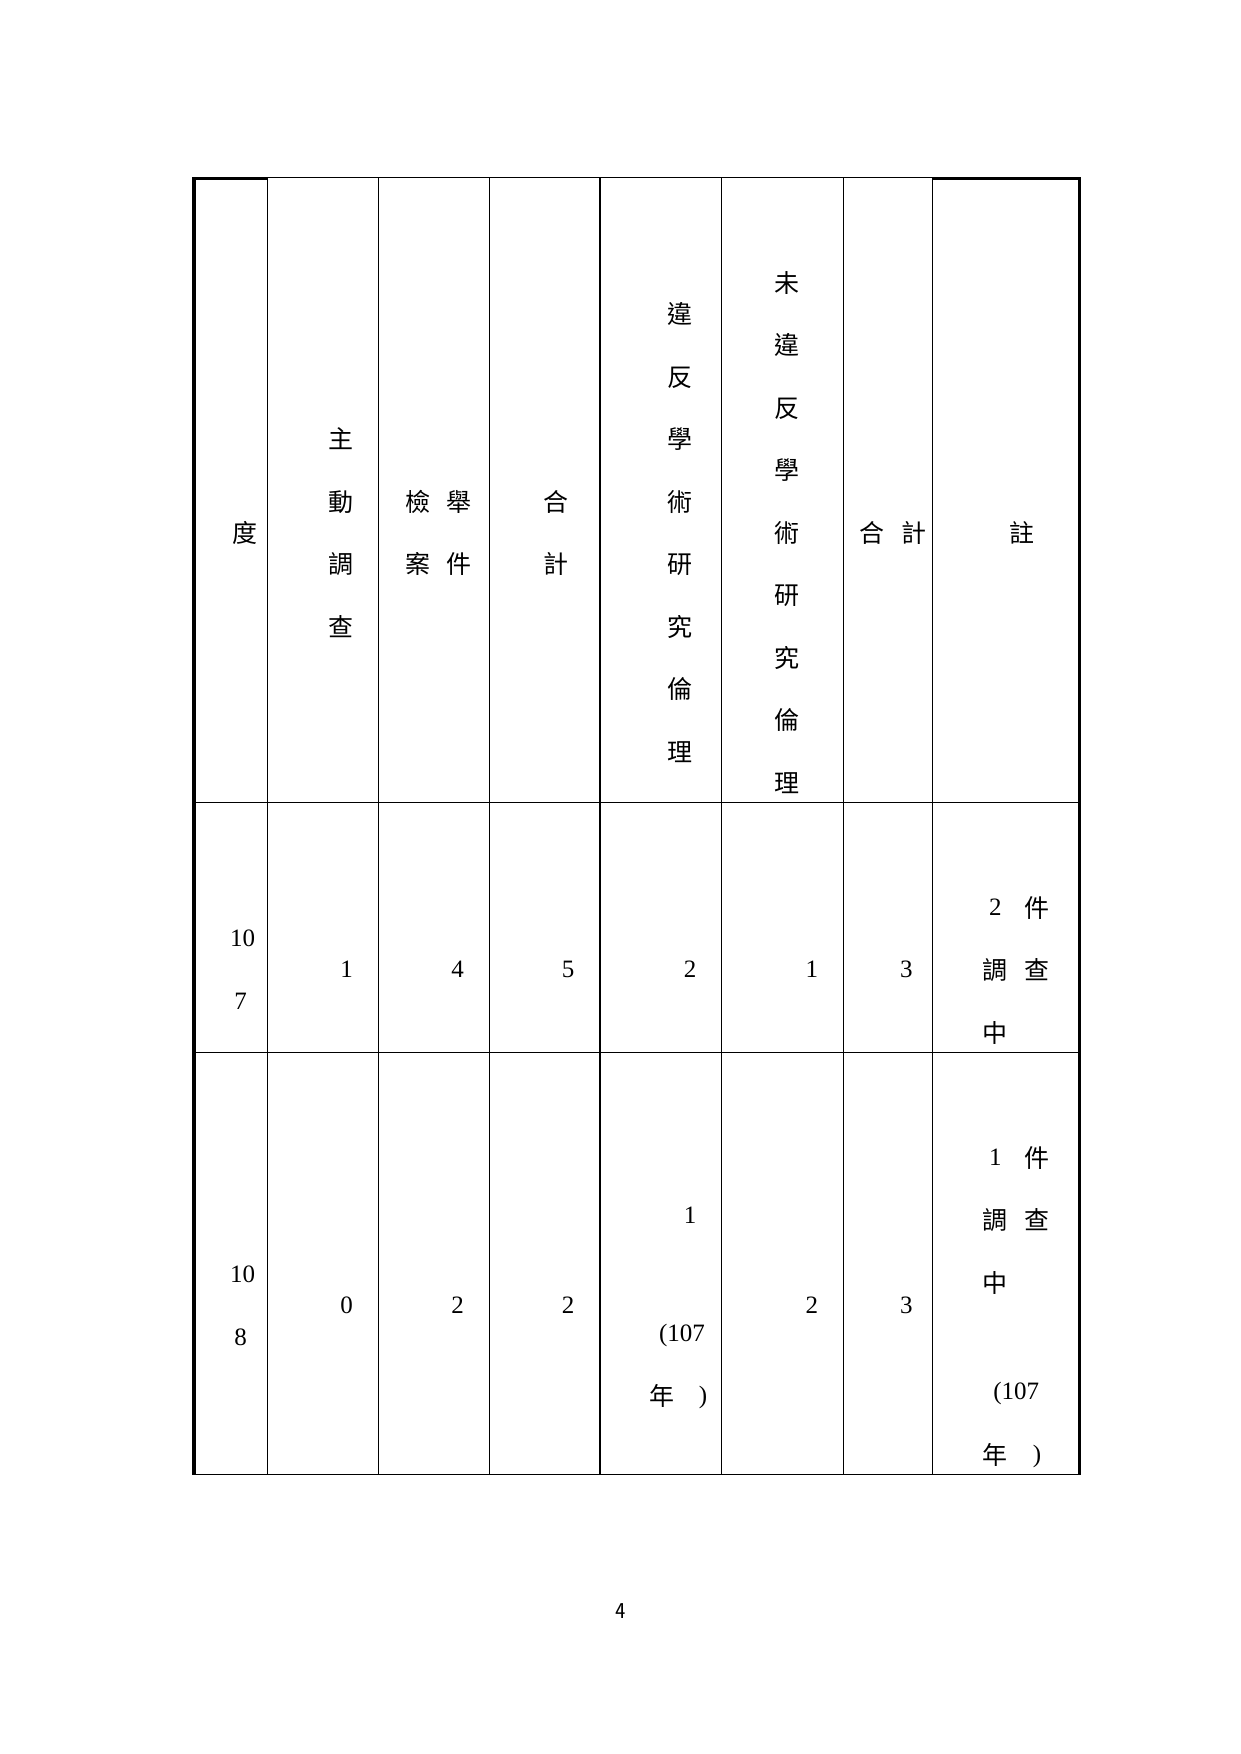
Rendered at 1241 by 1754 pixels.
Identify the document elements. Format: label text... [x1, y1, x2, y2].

table_cell 5 [490, 803, 599, 1052]
table_cell 2 [601, 803, 721, 1052]
table_cell 2 [722, 1053, 843, 1474]
table_cell 2件調查中 [933, 803, 1078, 1052]
table_cell 107 [196, 803, 267, 1052]
table_cell 主動調查 [268, 178, 378, 802]
table_header 度 [196, 180, 267, 802]
table_cell 1 [722, 803, 843, 1052]
table_cell 合 計 [490, 178, 599, 802]
table_cell 1件調查中 (107年) [933, 1053, 1078, 1474]
table_cell 合計 [844, 178, 932, 802]
table_cell 108 [196, 1053, 267, 1474]
table_cell 3 [844, 1053, 932, 1474]
table_header 註 [933, 180, 1078, 802]
table_cell 3 [844, 803, 932, 1052]
table_cell 1 (107年) [601, 1053, 721, 1474]
table_cell 檢舉案件 [379, 178, 489, 802]
table_cell 0 [268, 1053, 378, 1474]
table_cell 1 [268, 803, 378, 1052]
table_cell 未違反學術研究倫理 [722, 178, 843, 802]
table_cell 2 [379, 1053, 489, 1474]
table_cell 2 [490, 1053, 599, 1474]
table_cell 違反學術研究倫理 [601, 178, 721, 802]
table_cell 4 [379, 803, 489, 1052]
